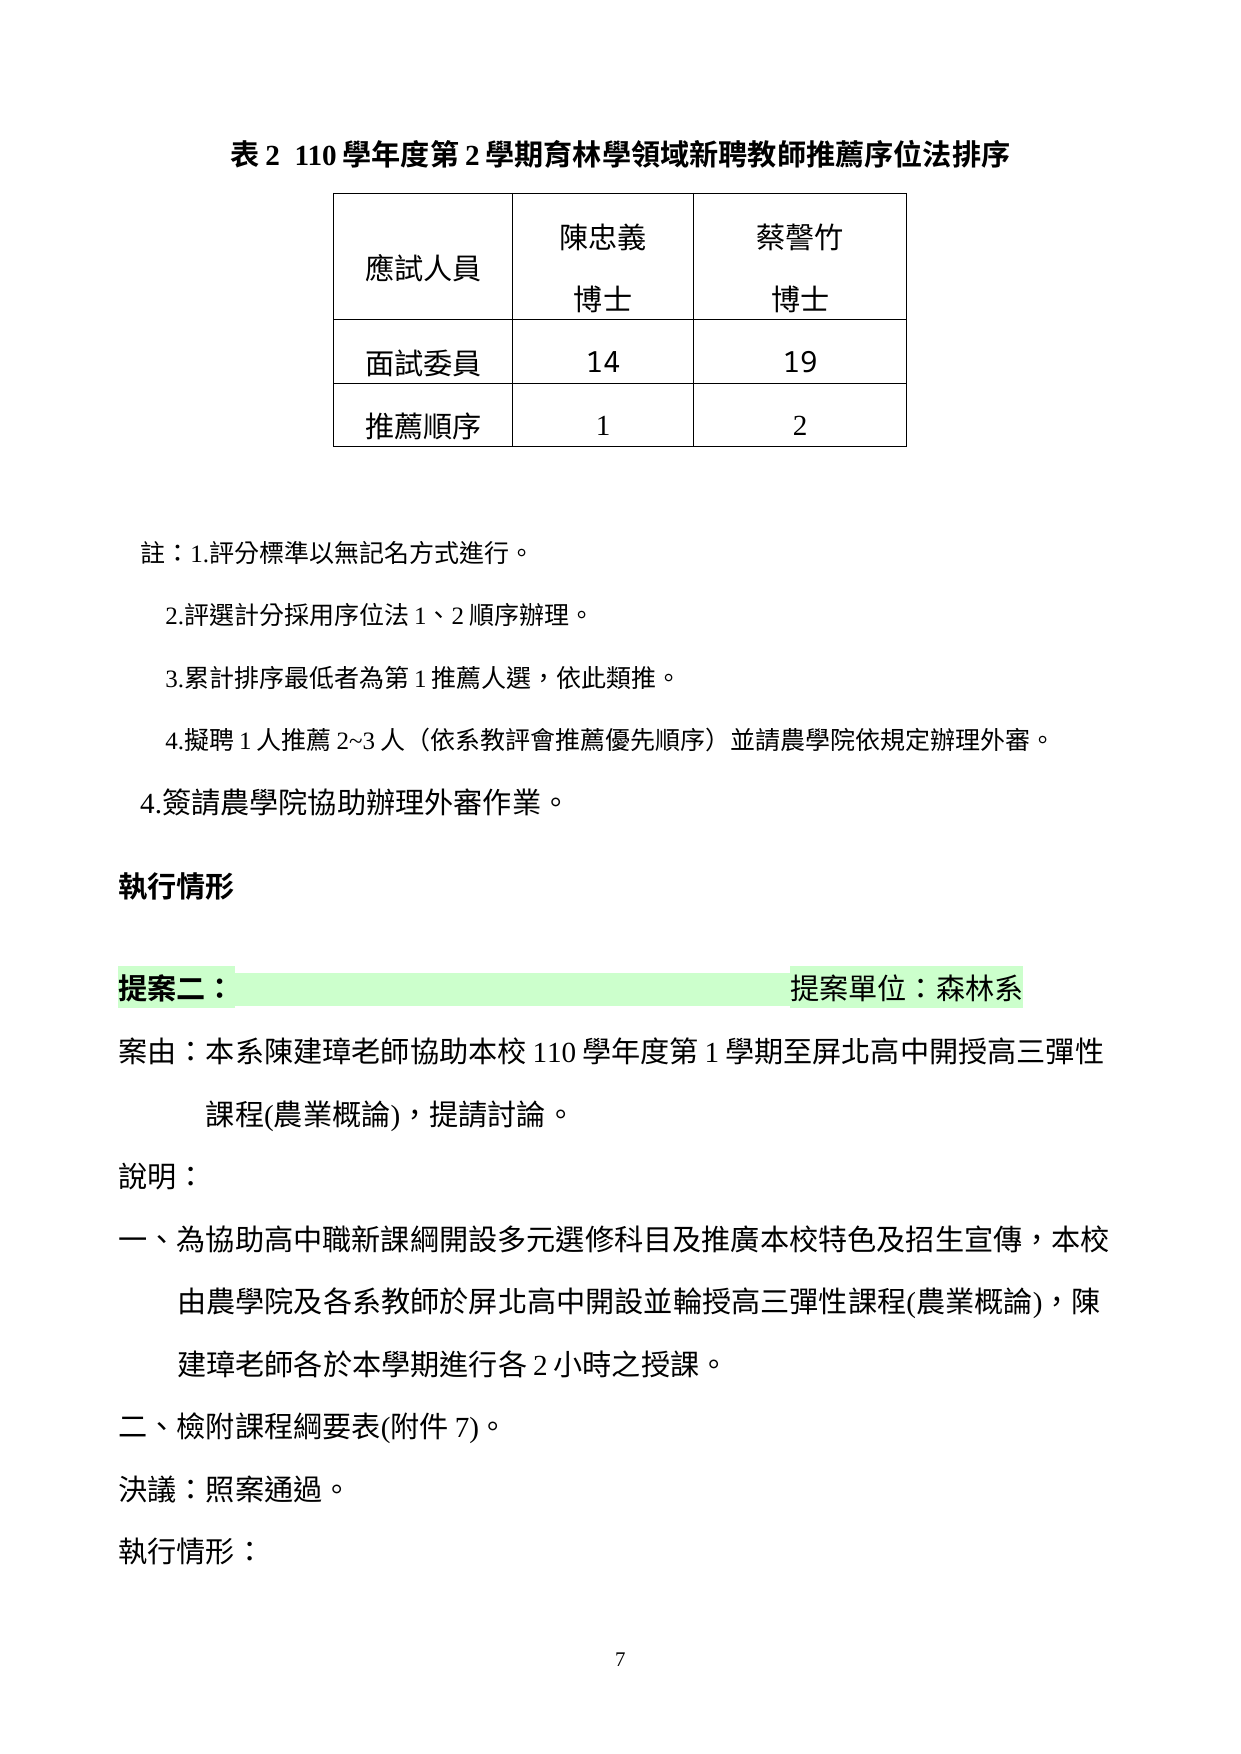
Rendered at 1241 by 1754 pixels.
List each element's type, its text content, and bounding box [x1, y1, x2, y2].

text 案由：本系陳建璋老師協助本校110學年度第1學期至屏北高中開授高三彈性課程(農業概論)，提請討論。 [118, 1008, 1122, 1133]
text 提案二： 提案單位：森林系 [118, 966, 1122, 1008]
table_cell 3.累計排序最低者為第1推薦人選，依此類推。 [137, 635, 1103, 697]
text 執行情形 [118, 864, 1122, 905]
table_cell 4.擬聘1人推薦2~3人（依系教評會推薦優先順序）並請農學院依規定辦理外審。 [137, 697, 1103, 759]
table_header 陳忠義 博士 [513, 194, 693, 319]
text 說明： [118, 1133, 1122, 1196]
table_header 應試人員 [334, 194, 512, 319]
table_cell 面試委員 [334, 320, 512, 382]
text 一、為協助高中職新課綱開設多元選修科目及推廣本校特色及招生宣傳，本校由農學院及各系教師於屏北高中開設並輪授高三彈性課程(農業概論)，陳建璋老師各於本學期進行各2小時之授課。 [118, 1196, 1122, 1383]
text 表2 110學年度第2學期育林學領域新聘教師推薦序位法排序 [118, 132, 1122, 174]
table_cell 2.評選計分採用序位法1、2順序辦理。 [137, 572, 1103, 634]
table_cell 2 [694, 384, 906, 446]
table_header 蔡謦竹 博士 [694, 194, 906, 319]
table_header 註：1.評分標準以無記名方式進行。 [137, 510, 1103, 572]
text 4.簽請農學院協助辦理外審作業。 [118, 759, 1122, 822]
table_cell 19 [694, 320, 906, 382]
text 決議：照案通過。 [118, 1446, 1122, 1508]
table_cell 14 [513, 320, 693, 382]
table_cell 1 [513, 384, 693, 446]
text 執行情形： [118, 1508, 1122, 1571]
table_cell 推薦順序 [334, 384, 512, 446]
text 二、檢附課程綱要表(附件7)。 [118, 1383, 1122, 1446]
